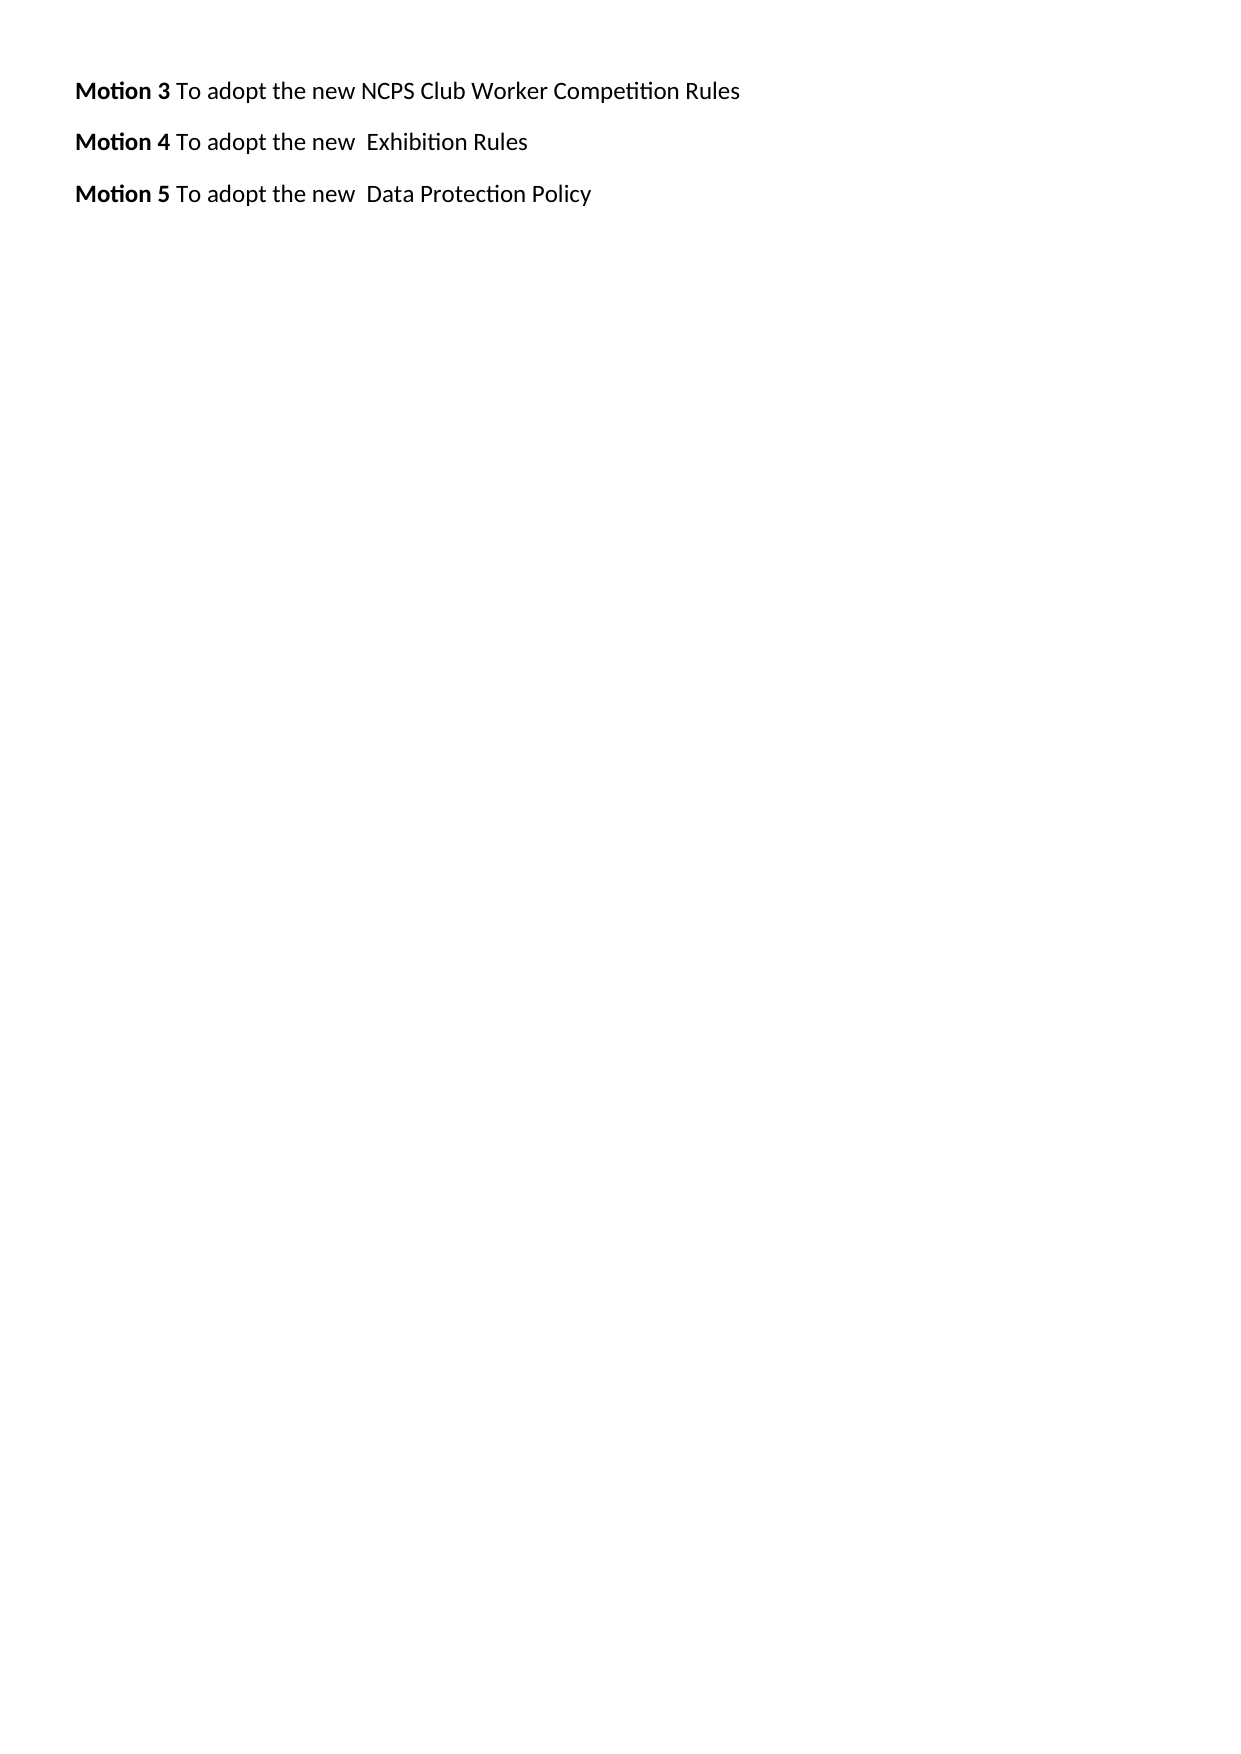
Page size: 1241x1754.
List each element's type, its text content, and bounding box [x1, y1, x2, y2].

text Motion 5 To adopt the new Data Protection Policy [75, 178, 1165, 208]
text Motion 3 To adopt the new NCPS Club Worker Competition Rules [75, 75, 1165, 106]
text Motion 4 To adopt the new Exhibition Rules [75, 126, 1165, 157]
